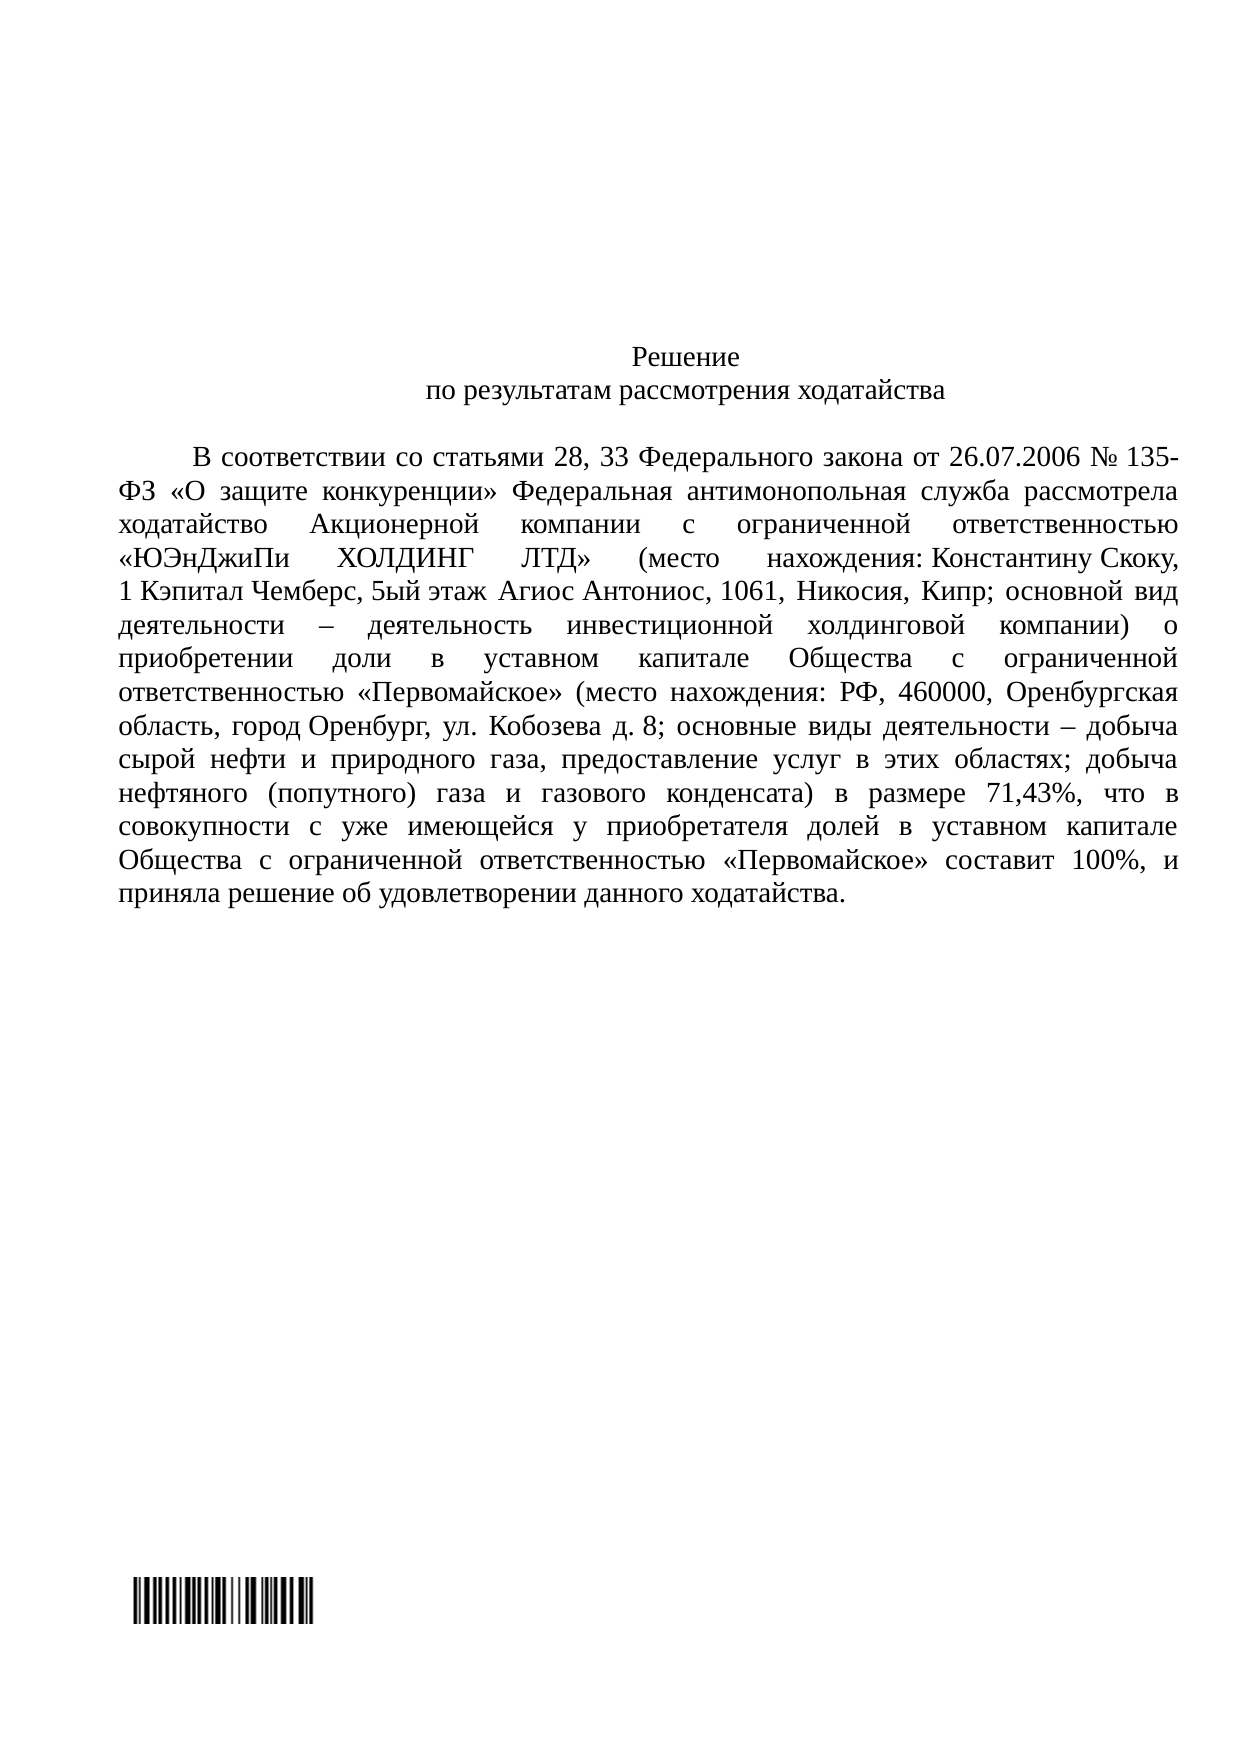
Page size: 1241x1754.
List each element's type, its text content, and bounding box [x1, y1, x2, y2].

text В соответствии cо статьями 28, 33 Федерального закона от 26.07.2006 № 135-ФЗ «О защите конкуренции» Федеральная антимонопольная служба рассмотрела ходатайство Акционерной компании с ограниченной ответственностью «ЮЭнДжиПи ХОЛДИНГ ЛТД» (место нахождения: Константину Скоку, 1 Кэпитал Чемберс, 5ый этаж Агиос Антониос, 1061, Никосия, Кипр; основной вид деятельности – деятельность инвестиционной холдинговой компании) о приобретении доли в уставном капитале Общества с ограниченной ответственностью «Первомайское» (место нахождения: РФ, 460000, Оренбургская область, город Оренбург, ул. Кобозева д. 8; основные виды деятельности – добыча сырой нефти и природного газа, предоставление услуг в этих областях; добыча нефтяного (попутного) газа и газового конденсата) в размере 71,43%, что в совокупности с уже имеющейся у приобретателя долей в уставном капитале Общества с ограниченной ответственностью «Первомайское» составит 100%, и приняла решение об удовлетворении данного ходатайства. [118, 439, 1179, 909]
text по результатам рассмотрения ходатайства [118, 372, 1179, 406]
text Решение [118, 339, 1179, 372]
picture [118, 1577, 331, 1624]
